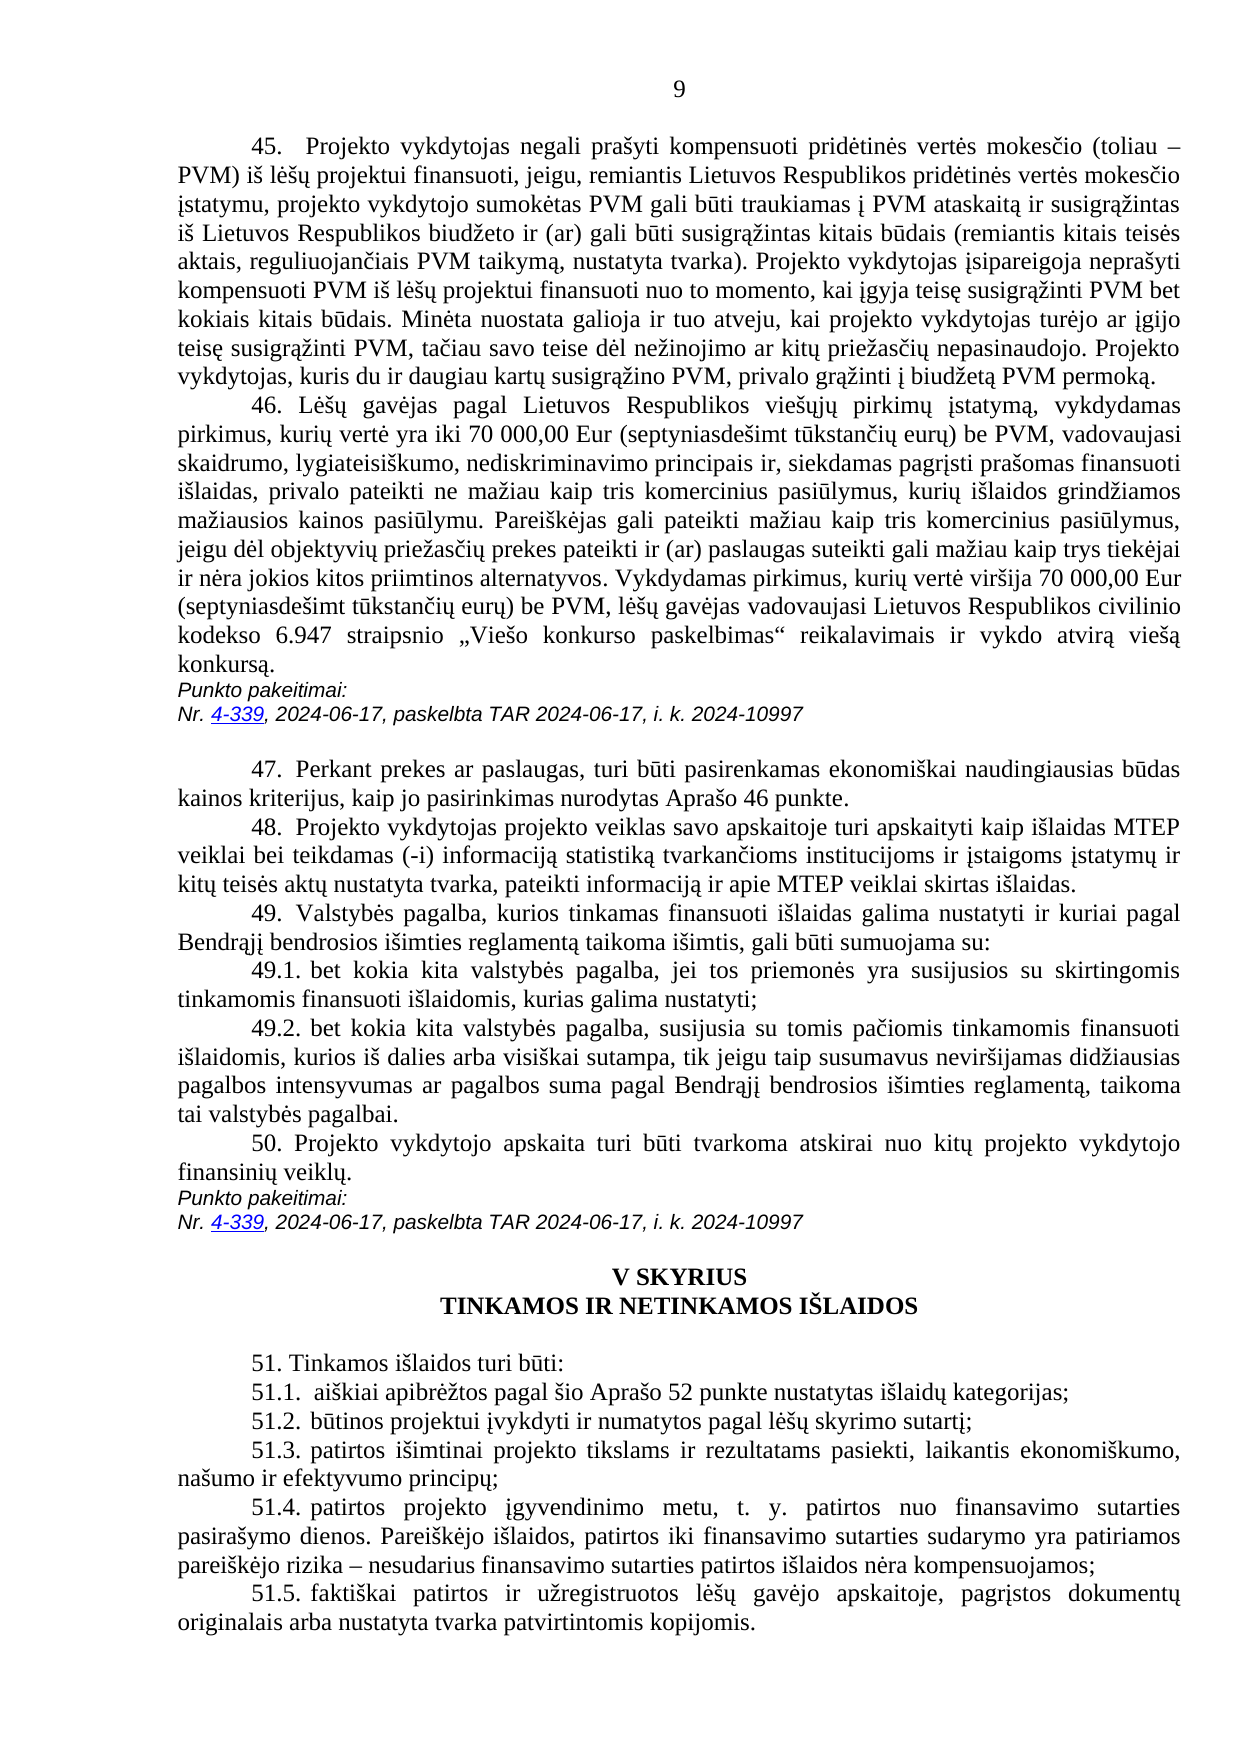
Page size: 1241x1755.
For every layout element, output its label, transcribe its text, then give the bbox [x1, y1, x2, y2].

text 50. Projekto vykdytojo apskaita turi būti tvarkoma atskirai nuo kitų projekto vykdytojo finansinių veiklų. [177, 1128, 1181, 1186]
text 51.5. faktiškai patirtos ir užregistruotos lėšų gavėjo apskaitoje, pagrįstos dokumentų originalais arba nustatyta tvarka patvirtintomis kopijomis. [177, 1578, 1181, 1636]
text 46. Lėšų gavėjas pagal Lietuvos Respublikos viešųjų pirkimų įstatymą, vykdydamas pirkimus, kurių vertė yra iki 70 000,00 Eur (septyniasdešimt tūkstančių eurų) be PVM, vadovaujasi skaidrumo, lygiateisiškumo, nediskriminavimo principais ir, siekdamas pagrįsti prašomas finansuoti išlaidas, privalo pateikti ne mažiau kaip tris komercinius pasiūlymus, kurių išlaidos grindžiamos mažiausios kainos pasiūlymu. Pareiškėjas gali pateikti mažiau kaip tris komercinius pasiūlymus, jeigu dėl objektyvių priežasčių prekes pateikti ir (ar) paslaugas suteikti gali mažiau kaip trys tiekėjai ir nėra jokios kitos priimtinos alternatyvos. Vykdydamas pirkimus, kurių vertė viršija 70 000,00 Eur (septyniasdešimt tūkstančių eurų) be PVM, lėšų gavėjas vadovaujasi Lietuvos Respublikos civilinio kodekso 6.947 straipsnio „Viešo konkurso paskelbimas“ reikalavimais ir vykdo atvirą viešą konkursą. [177, 390, 1181, 678]
text Punkto pakeitimai: [177, 678, 1181, 702]
text 51.1. aiškiai apibrėžtos pagal šio Aprašo 52 punkte nustatytas išlaidų kategorijas; [177, 1377, 1181, 1406]
text Nr. 4-339, 2024-06-17, paskelbta TAR 2024-06-17, i. k. 2024-10997 [177, 1209, 1181, 1233]
text 47. Perkant prekes ar paslaugas, turi būti pasirenkamas ekonomiškai naudingiausias būdas kainos kriterijus, kaip jo pasirinkimas nurodytas Aprašo 46 punkte. [177, 754, 1181, 812]
text 45. Projekto vykdytojas negali prašyti kompensuoti pridėtinės vertės mokesčio (toliau – PVM) iš lėšų projektui finansuoti, jeigu, remiantis Lietuvos Respublikos pridėtinės vertės mokesčio įstatymu, projekto vykdytojo sumokėtas PVM gali būti traukiamas į PVM ataskaitą ir susigrąžintas iš Lietuvos Respublikos biudžeto ir (ar) gali būti susigrąžintas kitais būdais (remiantis kitais teisės aktais, reguliuojančiais PVM taikymą, nustatyta tvarka). Projekto vykdytojas įsipareigoja neprašyti kompensuoti PVM iš lėšų projektui finansuoti nuo to momento, kai įgyja teisę susigrąžinti PVM bet kokiais kitais būdais. Minėta nuostata galioja ir tuo atveju, kai projekto vykdytojas turėjo ar įgijo teisę susigrąžinti PVM, tačiau savo teise dėl nežinojimo ar kitų priežasčių nepasinaudojo. Projekto vykdytojas, kuris du ir daugiau kartų susigrąžino PVM, privalo grąžinti į biudžetą PVM permoką. [177, 131, 1181, 390]
text 49.1. bet kokia kita valstybės pagalba, jei tos priemonės yra susijusios su skirtingomis tinkamomis finansuoti išlaidomis, kurias galima nustatyti; [177, 956, 1181, 1013]
text Nr. 4-339, 2024-06-17, paskelbta TAR 2024-06-17, i. k. 2024-10997 [177, 702, 1181, 726]
text 51.3. patirtos išimtinai projekto tikslams ir rezultatams pasiekti, laikantis ekonomiškumo, našumo ir efektyvumo principų; [177, 1435, 1181, 1492]
text 48. Projekto vykdytojas projekto veiklas savo apskaitoje turi apskaityti kaip išlaidas MTEP veiklai bei teikdamas (-i) informaciją statistiką tvarkančioms institucijoms ir įstaigoms įstatymų ir kitų teisės aktų nustatyta tvarka, pateikti informaciją ir apie MTEP veiklai skirtas išlaidas. [177, 812, 1181, 898]
text 49. Valstybės pagalba, kurios tinkamas finansuoti išlaidas galima nustatyti ir kuriai pagal Bendrąjį bendrosios išimties reglamentą taikoma išimtis, gali būti sumuojama su: [177, 898, 1181, 956]
text 51.2. būtinos projektui įvykdyti ir numatytos pagal lėšų skyrimo sutartį; [177, 1406, 1181, 1435]
text TINKAMOS IR NETINKAMOS IŠLAIDOS [177, 1291, 1181, 1320]
text 51.4. patirtos projekto įgyvendinimo metu, t. y. patirtos nuo finansavimo sutarties pasirašymo dienos. Pareiškėjo išlaidos, patirtos iki finansavimo sutarties sudarymo yra patiriamos pareiškėjo rizika – nesudarius finansavimo sutarties patirtos išlaidos nėra kompensuojamos; [177, 1492, 1181, 1578]
text 51. Tinkamos išlaidos turi būti: [177, 1348, 1181, 1377]
text Punkto pakeitimai: [177, 1186, 1181, 1209]
text 49.2. bet kokia kita valstybės pagalba, susijusia su tomis pačiomis tinkamomis finansuoti išlaidomis, kurios iš dalies arba visiškai sutampa, tik jeigu taip susumavus neviršijamas didžiausias pagalbos intensyvumas ar pagalbos suma pagal Bendrąjį bendrosios išimties reglamentą, taikoma tai valstybės pagalbai. [177, 1013, 1181, 1128]
text V SKYRIUS [177, 1262, 1181, 1291]
